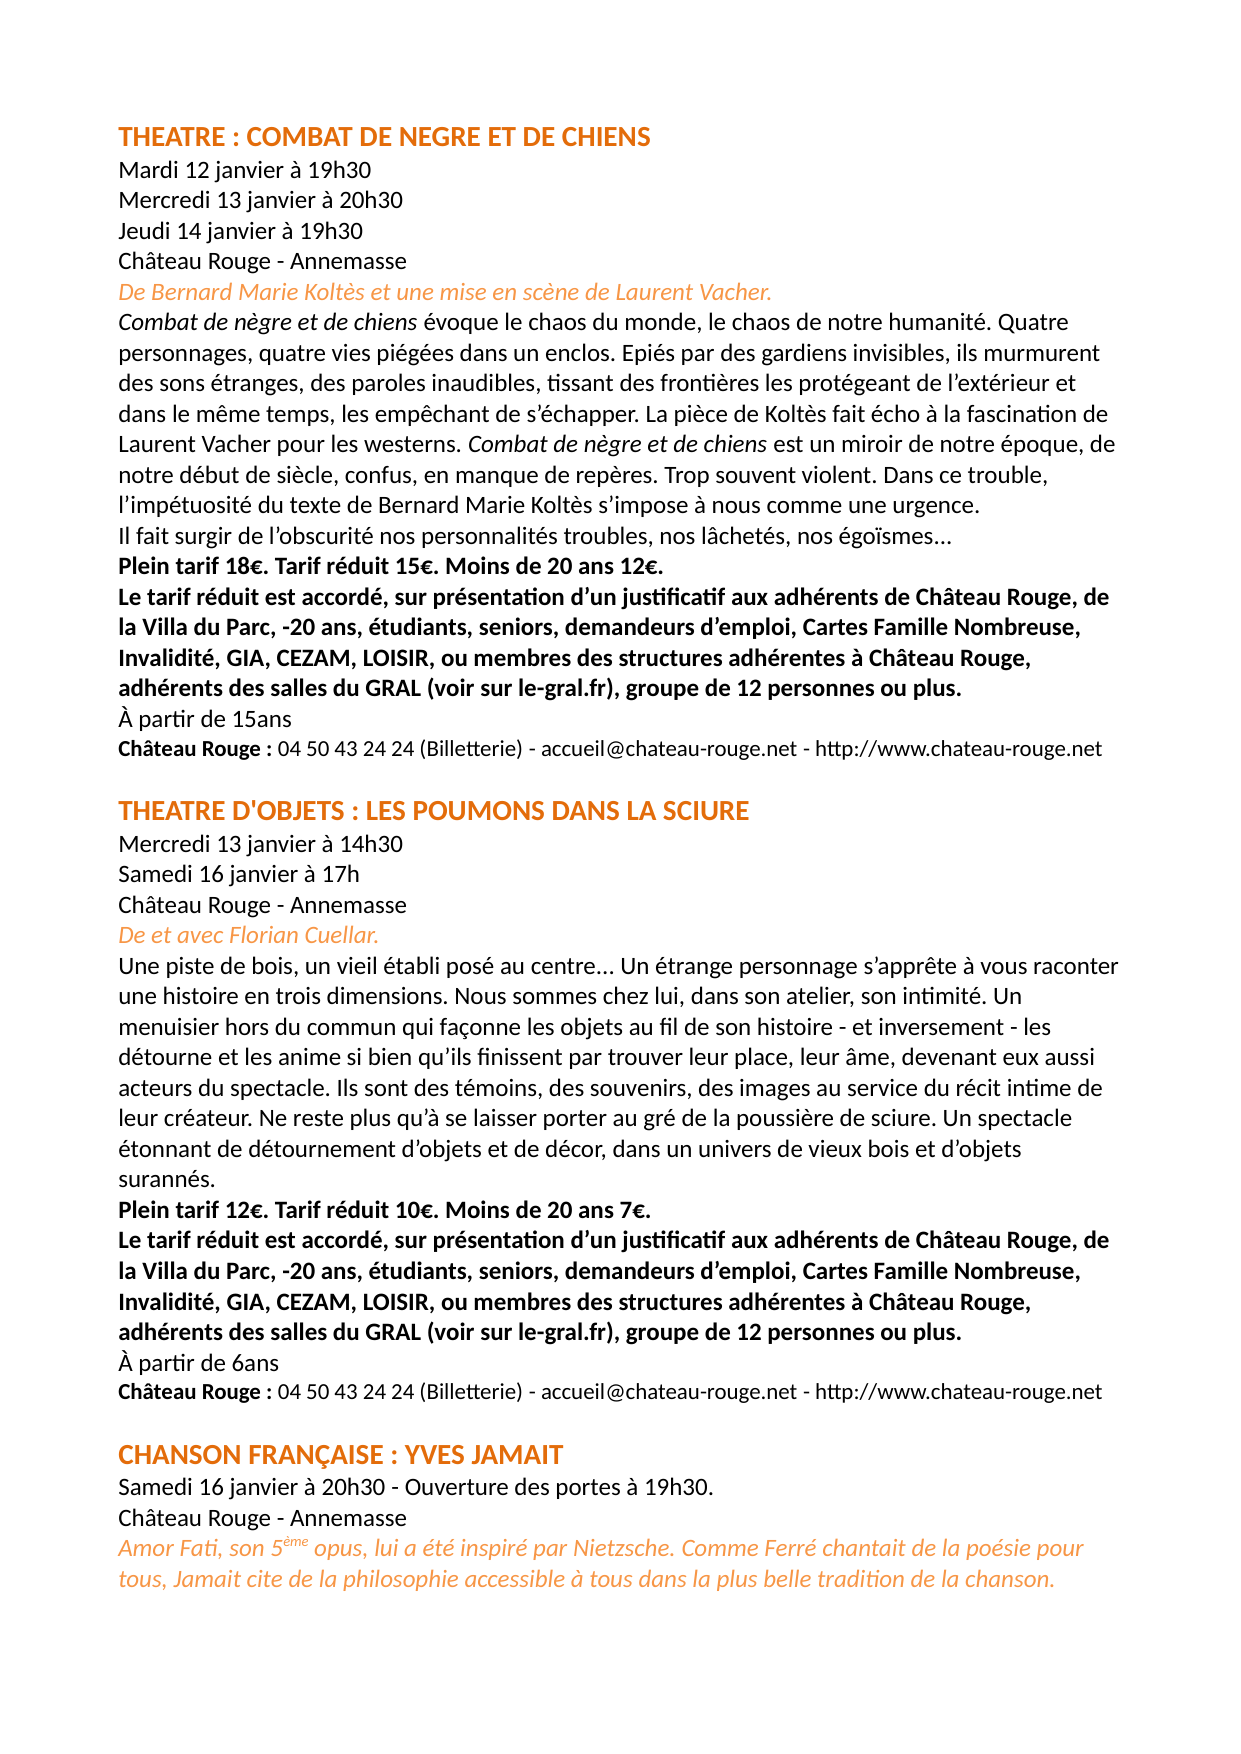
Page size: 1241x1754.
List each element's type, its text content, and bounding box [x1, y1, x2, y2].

text Mercredi 13 janvier à 14h30 [118, 828, 1122, 858]
text Il fait surgir de l’obscurité nos personnalités troubles, nos lâchetés, nos égoïsmes... [118, 520, 1122, 551]
text Plein tarif 18€. Tarif réduit 15€. Moins de 20 ans 12€. [118, 551, 1122, 581]
text À partir de 6ans [118, 1347, 1122, 1377]
text THEATRE : COMBAT DE NEGRE ET DE CHIENS [118, 118, 1122, 154]
text CHANSON FRANÇAISE : YVES JAMAIT [118, 1436, 1122, 1471]
text Combat de nègre et de chiens évoque le chaos du monde, le chaos de notre humanité. Quatre personnages, quatre vies piégées dans un enclos. Epiés par des gardiens invisibles, ils murmurent des sons étranges, des paroles inaudibles, tissant des frontières les protégeant de l’extérieur et dans le même temps, les empêchant de s’échapper. La pièce de Koltès fait écho à la fascination de Laurent Vacher pour les westerns. Combat de nègre et de chiens est un miroir de notre époque, de notre début de siècle, confus, en manque de repères. Trop souvent violent. Dans ce trouble, l’impétuosité du texte de Bernard Marie Koltès s’impose à nous comme une urgence. [118, 306, 1122, 520]
text Château Rouge - Annemasse [118, 889, 1122, 919]
text Château Rouge - Annemasse [118, 1502, 1122, 1532]
text Samedi 16 janvier à 20h30 - Ouverture des portes à 19h30. [118, 1471, 1122, 1502]
text De Bernard Marie Koltès et une mise en scène de Laurent Vacher. [118, 276, 1122, 306]
text Château Rouge : 04 50 43 24 24 (Billetterie) - accueil@chateau-rouge.net - http://www.chateau-rouge.net [118, 734, 1122, 762]
text À partir de 15ans [118, 703, 1122, 734]
text Le tarif réduit est accordé, sur présentation d’un justificatif aux adhérents de Château Rouge, de la Villa du Parc, -20 ans, étudiants, seniors, demandeurs d’emploi, Cartes Famille Nombreuse, Invalidité, GIA, CEZAM, LOISIR, ou membres des structures adhérentes à Château Rouge, adhérents des salles du GRAL (voir sur le-gral.fr), groupe de 12 personnes ou plus. [118, 581, 1122, 703]
text Mercredi 13 janvier à 20h30 [118, 184, 1122, 215]
text Plein tarif 12€. Tarif réduit 10€. Moins de 20 ans 7€. [118, 1194, 1122, 1224]
text Une piste de bois, un vieil établi posé au centre... Un étrange personnage s’apprête à vous raconter une histoire en trois dimensions. Nous sommes chez lui, dans son atelier, son intimité. Un menuisier hors du commun qui façonne les objets au fil de son histoire - et inversement - les détourne et les anime si bien qu’ils finissent par trouver leur place, leur âme, devenant eux aussi acteurs du spectacle. Ils sont des témoins, des souvenirs, des images au service du récit intime de leur créateur. Ne reste plus qu’à se laisser porter au gré de la poussière de sciure. Un spectacle étonnant de détournement d’objets et de décor, dans un univers de vieux bois et d’objets surannés. [118, 950, 1122, 1194]
text THEATRE D'OBJETS : LES POUMONS DANS LA SCIURE [118, 792, 1122, 828]
text Château Rouge - Annemasse [118, 245, 1122, 276]
text Samedi 16 janvier à 17h [118, 858, 1122, 889]
text De et avec Florian Cuellar. [118, 919, 1122, 950]
text Amor Fati, son 5ème opus, lui a été inspiré par Nietzsche. Comme Ferré chantait de la poésie pour tous, Jamait cite de la philosophie accessible à tous dans la plus belle tradition de la chanson. [118, 1532, 1122, 1593]
text Château Rouge : 04 50 43 24 24 (Billetterie) - accueil@chateau-rouge.net - http://www.chateau-rouge.net [118, 1377, 1122, 1405]
text Le tarif réduit est accordé, sur présentation d’un justificatif aux adhérents de Château Rouge, de la Villa du Parc, -20 ans, étudiants, seniors, demandeurs d’emploi, Cartes Famille Nombreuse, Invalidité, GIA, CEZAM, LOISIR, ou membres des structures adhérentes à Château Rouge, adhérents des salles du GRAL (voir sur le-gral.fr), groupe de 12 personnes ou plus. [118, 1224, 1122, 1347]
text Jeudi 14 janvier à 19h30 [118, 215, 1122, 245]
text Mardi 12 janvier à 19h30 [118, 154, 1122, 184]
